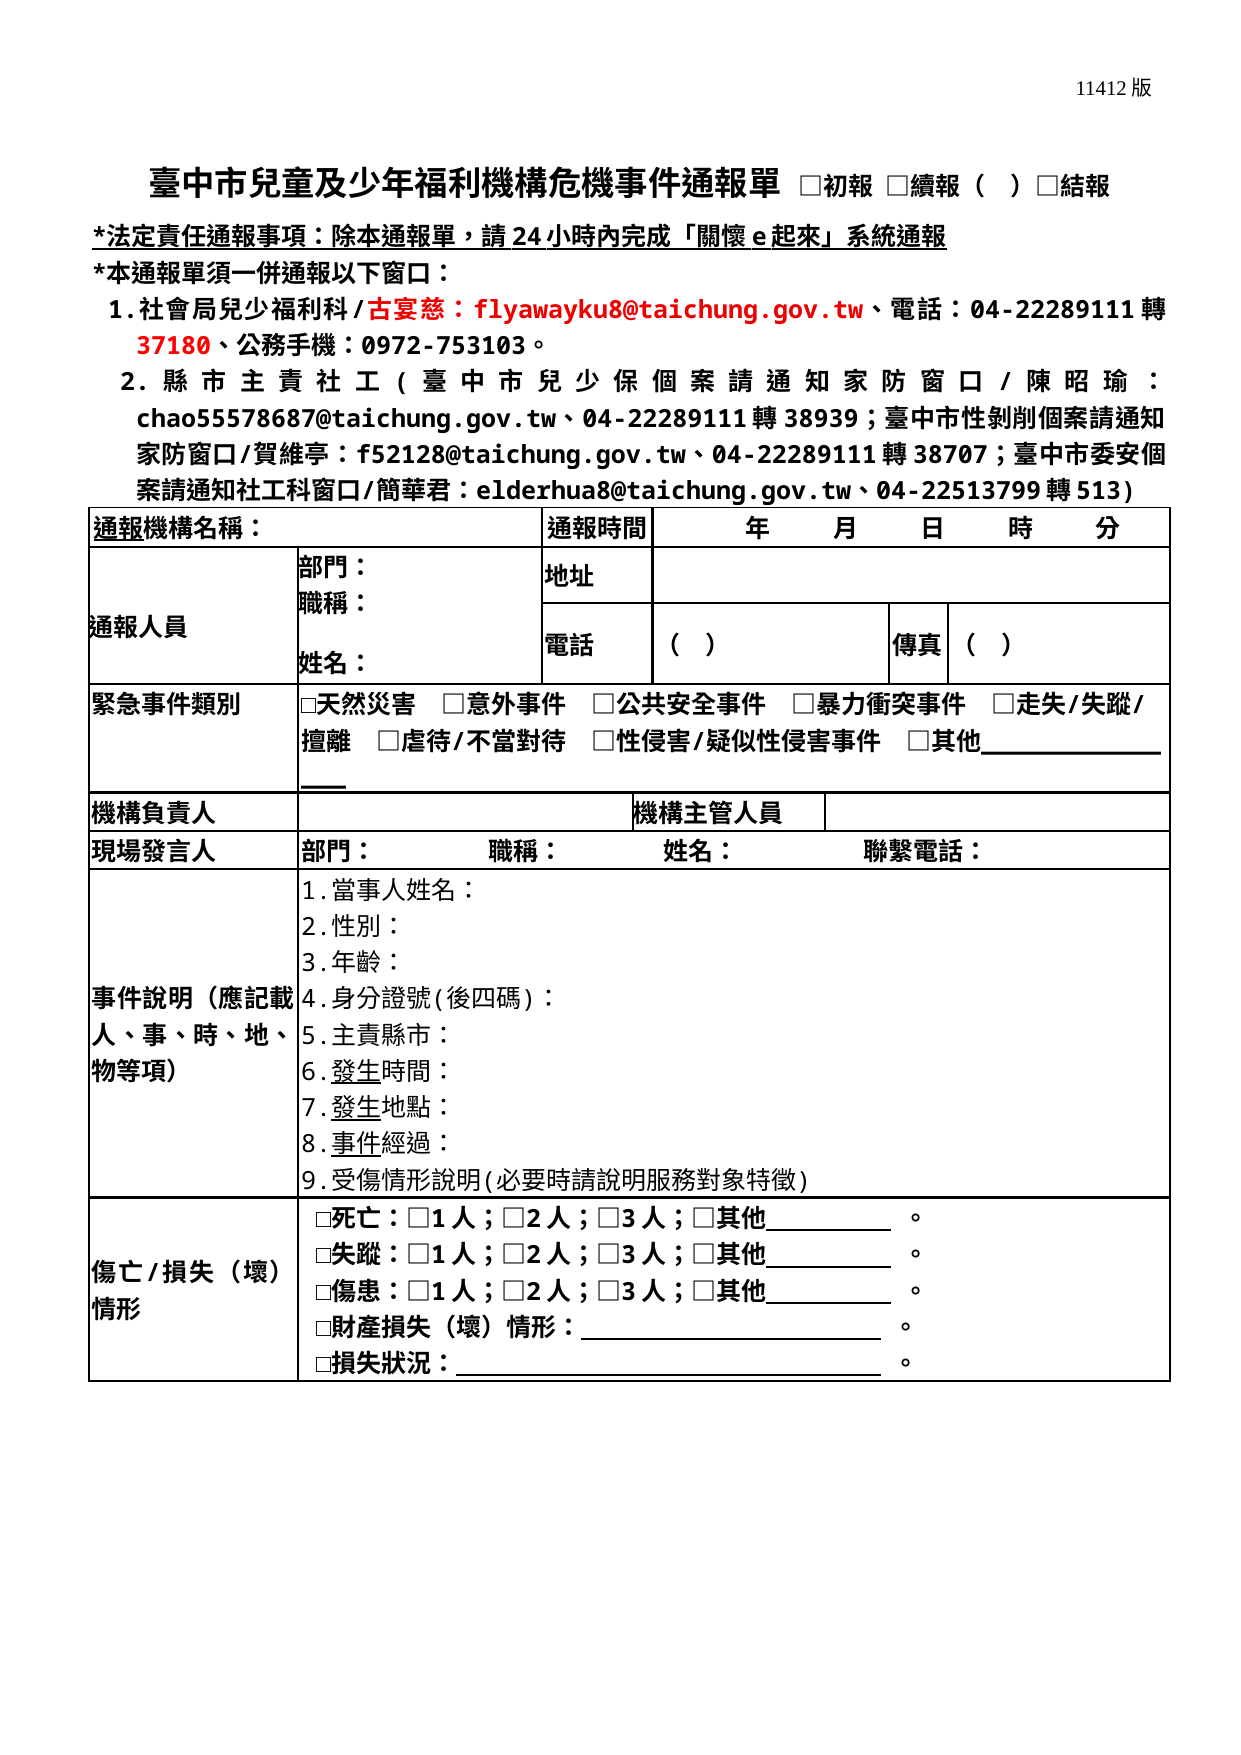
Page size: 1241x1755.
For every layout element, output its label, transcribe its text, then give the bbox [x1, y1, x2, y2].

table_cell [826, 794, 1169, 830]
table_cell 現場發言人 [90, 832, 297, 868]
table_cell 傳真 [890, 604, 947, 683]
table_cell □天然災害 □意外事件 □公共安全事件 □暴力衝突事件 □走失/失蹤/擅離 □虐待/不當對待 □性侵害/疑似性侵害事件 □其他_______________ [299, 685, 1169, 791]
table_cell [654, 548, 1169, 602]
table_cell 年 月 日 時 分 [654, 508, 1169, 546]
table_header 臺中市兒童及少年福利機構危機事件通報單 □初報 □續報（ ）□結報 *法定責任通報事項：除本通報單，請24小時內完成「關懷e起來」系統通報 *本通報單須一併通報以下窗口： 1.社會局兒少福利科/古宴慈：flyawayku8@taichung.gov.tw、電話：04-22289111轉37180、公務手機：0972-753103。 2.縣市主責社工(臺中市兒少保個案請通知家防窗口/陳昭瑜：chao55578687@taichung.gov.tw、04-22289111轉38939；臺中市性剝削個案請通知家防窗口/賀維亭：f52128@taichung.gov.tw、04-22289111轉38707；臺中市委安個案請通知社工科窗口/簡華君：elderhua8@taichung.gov.tw、04-22513799轉513) [89, 157, 1169, 507]
table_cell 部門： 職稱： 姓名： [299, 548, 541, 683]
table_cell 傷亡/損失（壞）情形 [90, 1199, 297, 1380]
table_cell 事件說明（應記載人、事、時、地、物等項） [90, 870, 297, 1196]
table_cell 機構負責人 [90, 794, 297, 830]
table_cell 緊急事件類別 [90, 685, 297, 791]
table_cell 機構主管人員 [634, 794, 824, 830]
table_cell （ ） [654, 604, 888, 683]
table_cell 部門： 職稱： 姓名： 聯繫電話： [299, 832, 1169, 868]
table_cell 電話 [543, 604, 651, 683]
table_cell 通報人員 [90, 548, 297, 683]
table_cell （ ） [949, 604, 1169, 683]
table_cell 通報時間 [543, 508, 651, 546]
table_cell □死亡：□1人；□2人；□3人；□其他 。 □失蹤：□1人；□2人；□3人；□其他 。 □傷患：□1人；□2人；□3人；□其他 。 □財產損失（壞）情形： 。 □損失狀況： 。 [299, 1199, 1169, 1380]
table_cell 1.當事人姓名： 2.性別： 3.年齡： 4.身分證號(後四碼)： 5.主責縣市： 6.發生時間： 7.發生地點： 8.事件經過： 9.受傷情形說明(必要時請說明服務對象特徵) [299, 870, 1169, 1196]
table_cell 通報機構名稱： [90, 508, 541, 546]
table_cell 地址 [543, 548, 651, 602]
table_cell [299, 794, 632, 830]
